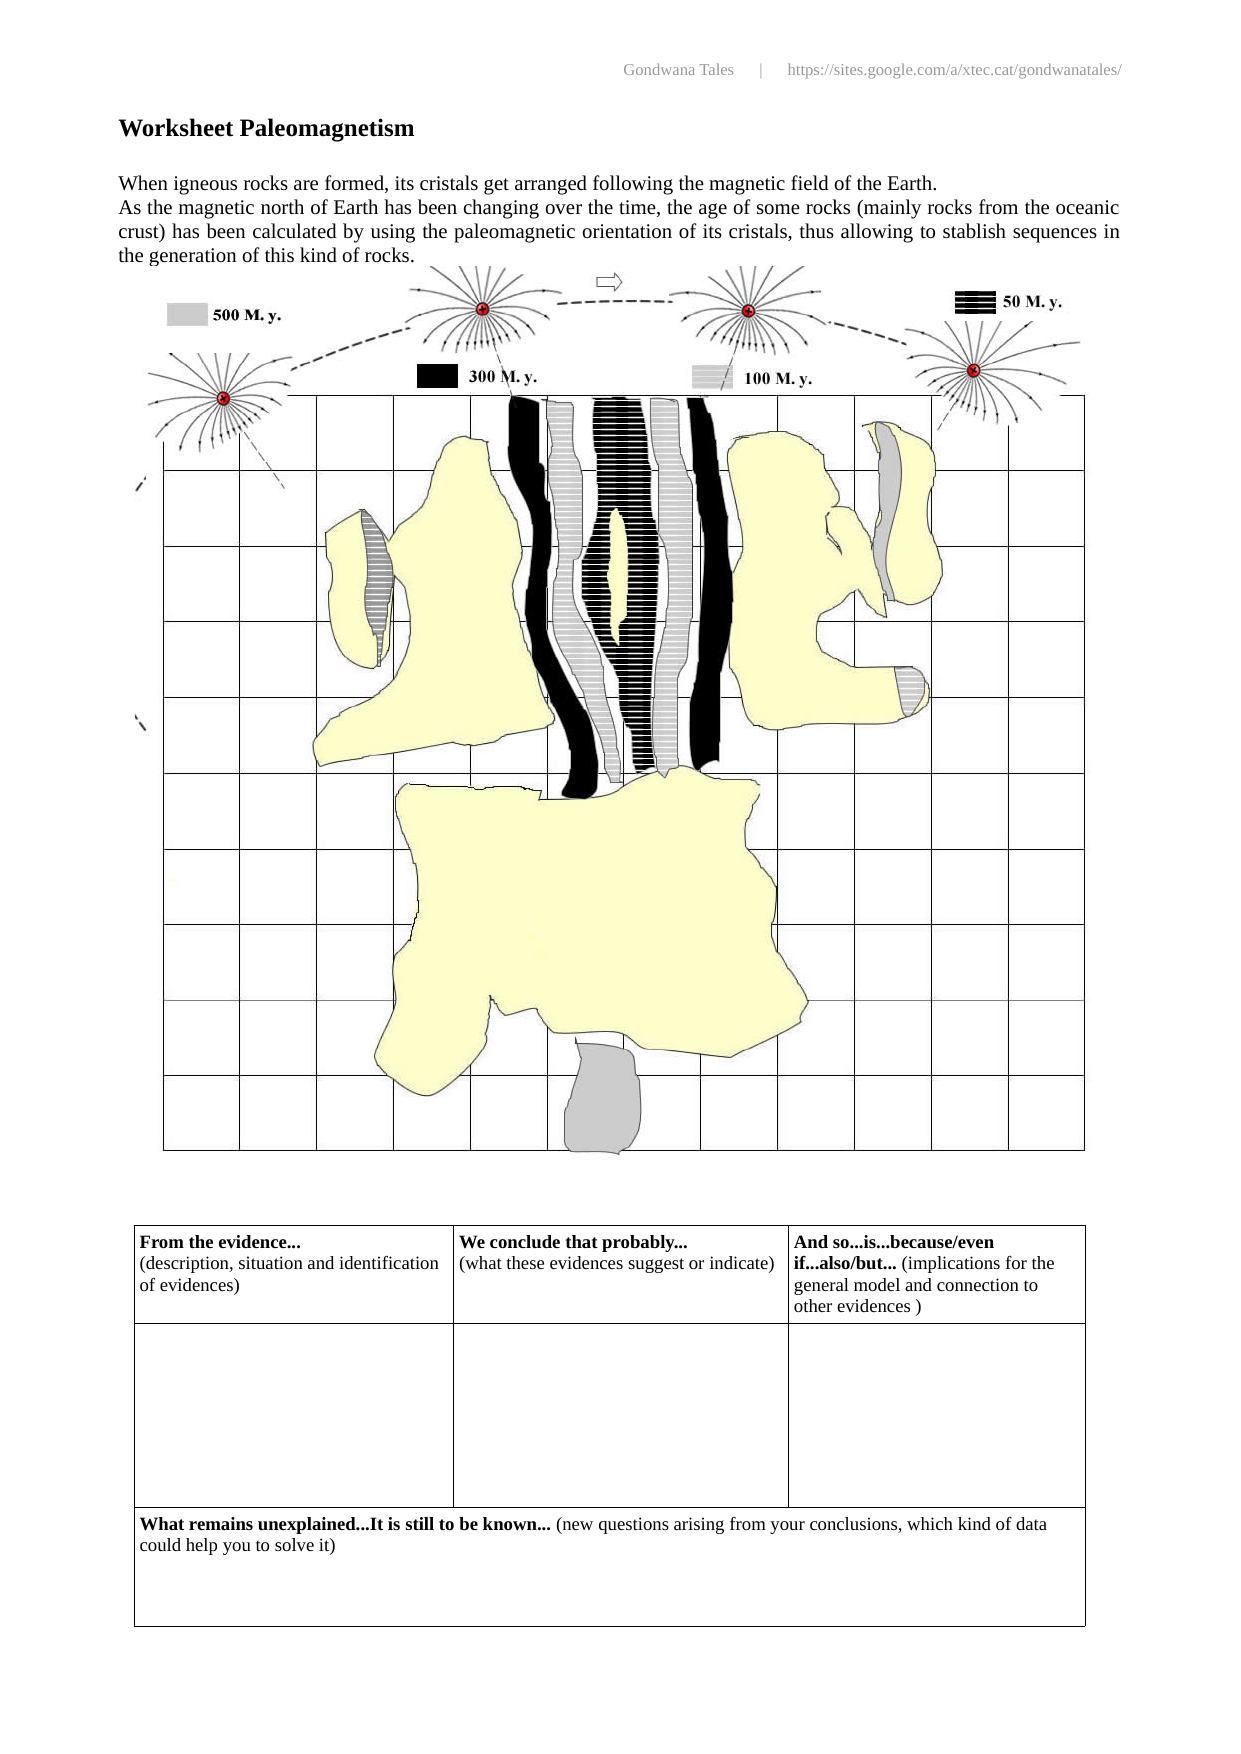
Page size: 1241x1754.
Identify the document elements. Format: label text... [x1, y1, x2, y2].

table_header And so...is...because/even if...also/but... (implications for the general model and connection to other evidences ) [789, 1226, 1085, 1323]
picture [134, 266, 1106, 1197]
table_header We conclude that probably... (what these evidences suggest or indicate) [454, 1226, 788, 1323]
text Worksheet Paleomagnetism [118, 113, 1122, 142]
table_cell [454, 1324, 788, 1507]
table_cell [789, 1324, 1085, 1507]
text When igneous rocks are formed, its cristals get arranged following the magnetic field of the Earth. [118, 171, 1122, 194]
table_cell What remains unexplained...It is still to be known... (new questions arising from your conclusions, which kind of data could help you to solve it) [135, 1508, 1085, 1626]
table_header From the evidence... (description, situation and identification of evidences) [135, 1226, 453, 1323]
table_cell [135, 1324, 453, 1507]
text As the magnetic north of Earth has been changing over the time, the age of some rocks (mainly rocks from the oceanic crust) has been calculated by using the paleomagnetic orientation of its cristals, thus allowing to stablish sequences in the generation of this kind of rocks. [118, 194, 1122, 267]
